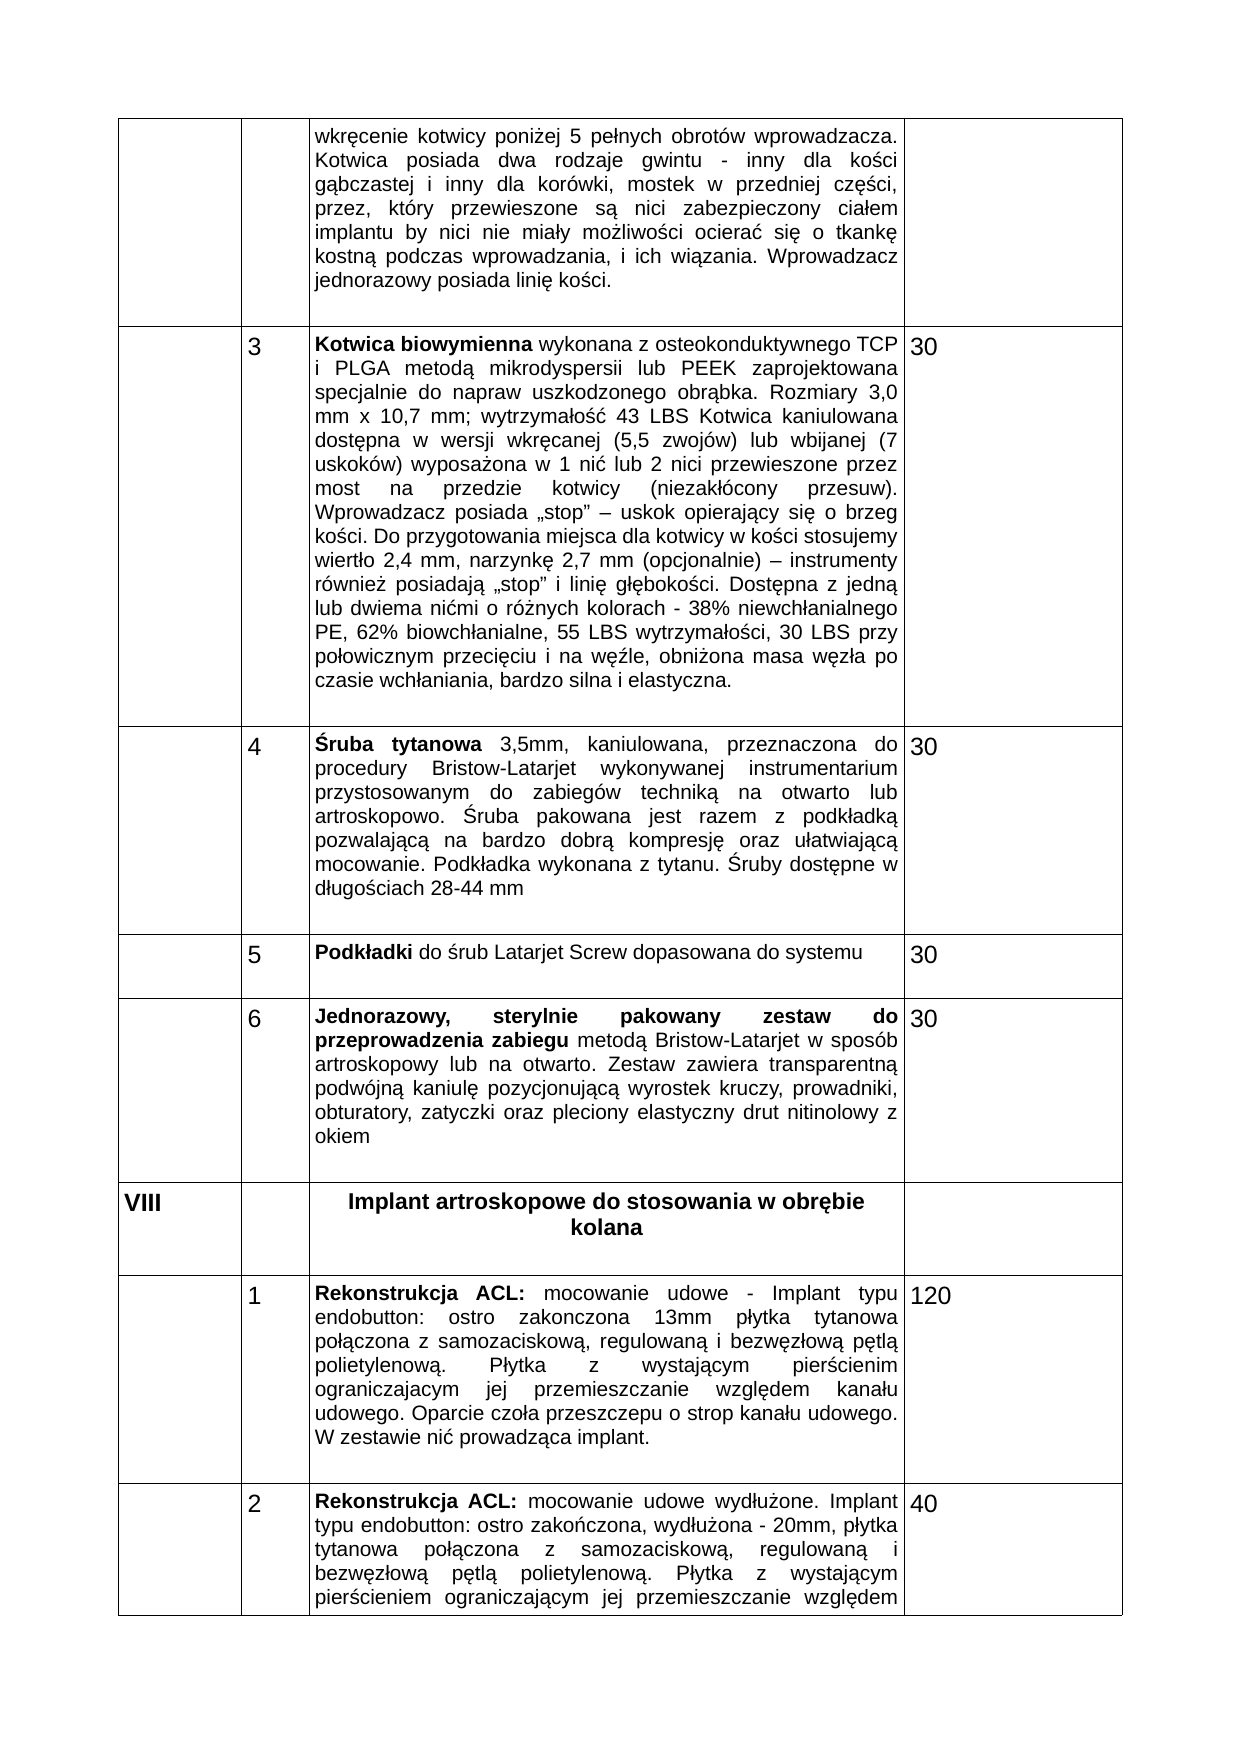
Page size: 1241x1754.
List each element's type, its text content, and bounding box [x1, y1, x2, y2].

table_cell 120 [905, 1276, 1122, 1483]
table_cell Podkładki do śrub Latarjet Screw dopasowana do systemu [310, 935, 904, 998]
table_cell VIII [119, 1183, 241, 1275]
table_cell [119, 935, 241, 998]
table_cell [242, 119, 309, 326]
table_cell [119, 327, 241, 726]
table_cell 1 [242, 1276, 309, 1483]
table_cell 30 [905, 935, 1122, 998]
table_cell [119, 119, 241, 326]
table_cell 30 [905, 727, 1122, 934]
table_cell Rekonstrukcja ACL: mocowanie udowe - Implant typu endobutton: ostro zakonczona 13mm płytka tytanowa połączona z samozaciskową, regulowaną i bezwęzłową pętlą polietylenową. Płytka z wystającym pierścienim ograniczajacym jej przemieszczanie względem kanału udowego. Oparcie czoła przeszczepu o strop kanału udowego. W zestawie nić prowadząca implant. [310, 1276, 904, 1483]
table_cell Implant artroskopowe do stosowania w obrębie kolana [310, 1183, 904, 1275]
table_cell 4 [242, 727, 309, 934]
table_cell 2 [242, 1484, 309, 1614]
table_cell 6 [242, 999, 309, 1182]
table_cell Śruba tytanowa 3,5mm, kaniulowana, przeznaczona do procedury Bristow-Latarjet wykonywanej instrumentarium przystosowanym do zabiegów techniką na otwarto lub artroskopowo. Śruba pakowana jest razem z podkładką pozwalającą na bardzo dobrą kompresję oraz ułatwiającą mocowanie. Podkładka wykonana z tytanu. Śruby dostępne w długościach 28-44 mm [310, 727, 904, 934]
table_cell 40 [905, 1484, 1122, 1614]
table_cell [119, 1484, 241, 1614]
table_cell [119, 999, 241, 1182]
table_cell Kotwica biowymienna wykonana z osteokonduktywnego TCP i PLGA metodą mikrodyspersii lub PEEK zaprojektowana specjalnie do napraw uszkodzonego obrąbka. Rozmiary 3,0 mm x 10,7 mm; wytrzymałość 43 LBS Kotwica kaniulowana dostępna w wersji wkręcanej (5,5 zwojów) lub wbijanej (7 uskoków) wyposażona w 1 nić lub 2 nici przewieszone przez most na przedzie kotwicy (niezakłócony przesuw). Wprowadzacz posiada „stop” – uskok opierający się o brzeg kości. Do przygotowania miejsca dla kotwicy w kości stosujemy wiertło 2,4 mm, narzynkę 2,7 mm (opcjonalnie) – instrumenty również posiadają „stop” i linię głębokości. Dostępna z jedną lub dwiema nićmi o różnych kolorach - 38% niewchłanialnego PE, 62% biowchłanialne, 55 LBS wytrzymałości, 30 LBS przy połowicznym przecięciu i na węźle, obniżona masa węzła po czasie wchłaniania, bardzo silna i elastyczna. [310, 327, 904, 726]
table_cell Jednorazowy, sterylnie pakowany zestaw do przeprowadzenia zabiegu metodą Bristow-Latarjet w sposób artroskopowy lub na otwarto. Zestaw zawiera transparentną podwójną kaniulę pozycjonującą wyrostek kruczy, prowadniki, obturatory, zatyczki oraz pleciony elastyczny drut nitinolowy z okiem [310, 999, 904, 1182]
table_cell Rekonstrukcja ACL: mocowanie udowe wydłużone. Implant typu endobutton: ostro zakończona, wydłużona - 20mm, płytka tytanowa połączona z samozaciskową, regulowaną i bezwęzłową pętlą polietylenową. Płytka z wystającym pierścieniem ograniczającym jej przemieszczanie względem [310, 1484, 904, 1614]
table_cell [905, 119, 1122, 326]
table_cell [119, 727, 241, 934]
table_cell 30 [905, 327, 1122, 726]
table_cell 3 [242, 327, 309, 726]
table_cell 5 [242, 935, 309, 998]
table_cell [905, 1183, 1122, 1275]
table_cell [242, 1183, 309, 1275]
table_cell wkręcenie kotwicy poniżej 5 pełnych obrotów wprowadzacza. Kotwica posiada dwa rodzaje gwintu - inny dla kości gąbczastej i inny dla korówki, mostek w przedniej części, przez, który przewieszone są nici zabezpieczony ciałem implantu by nici nie miały możliwości ocierać się o tkankę kostną podczas wprowadzania, i ich wiązania. Wprowadzacz jednorazowy posiada linię kości. [310, 119, 904, 326]
table_cell 30 [905, 999, 1122, 1182]
table_cell [119, 1276, 241, 1483]
